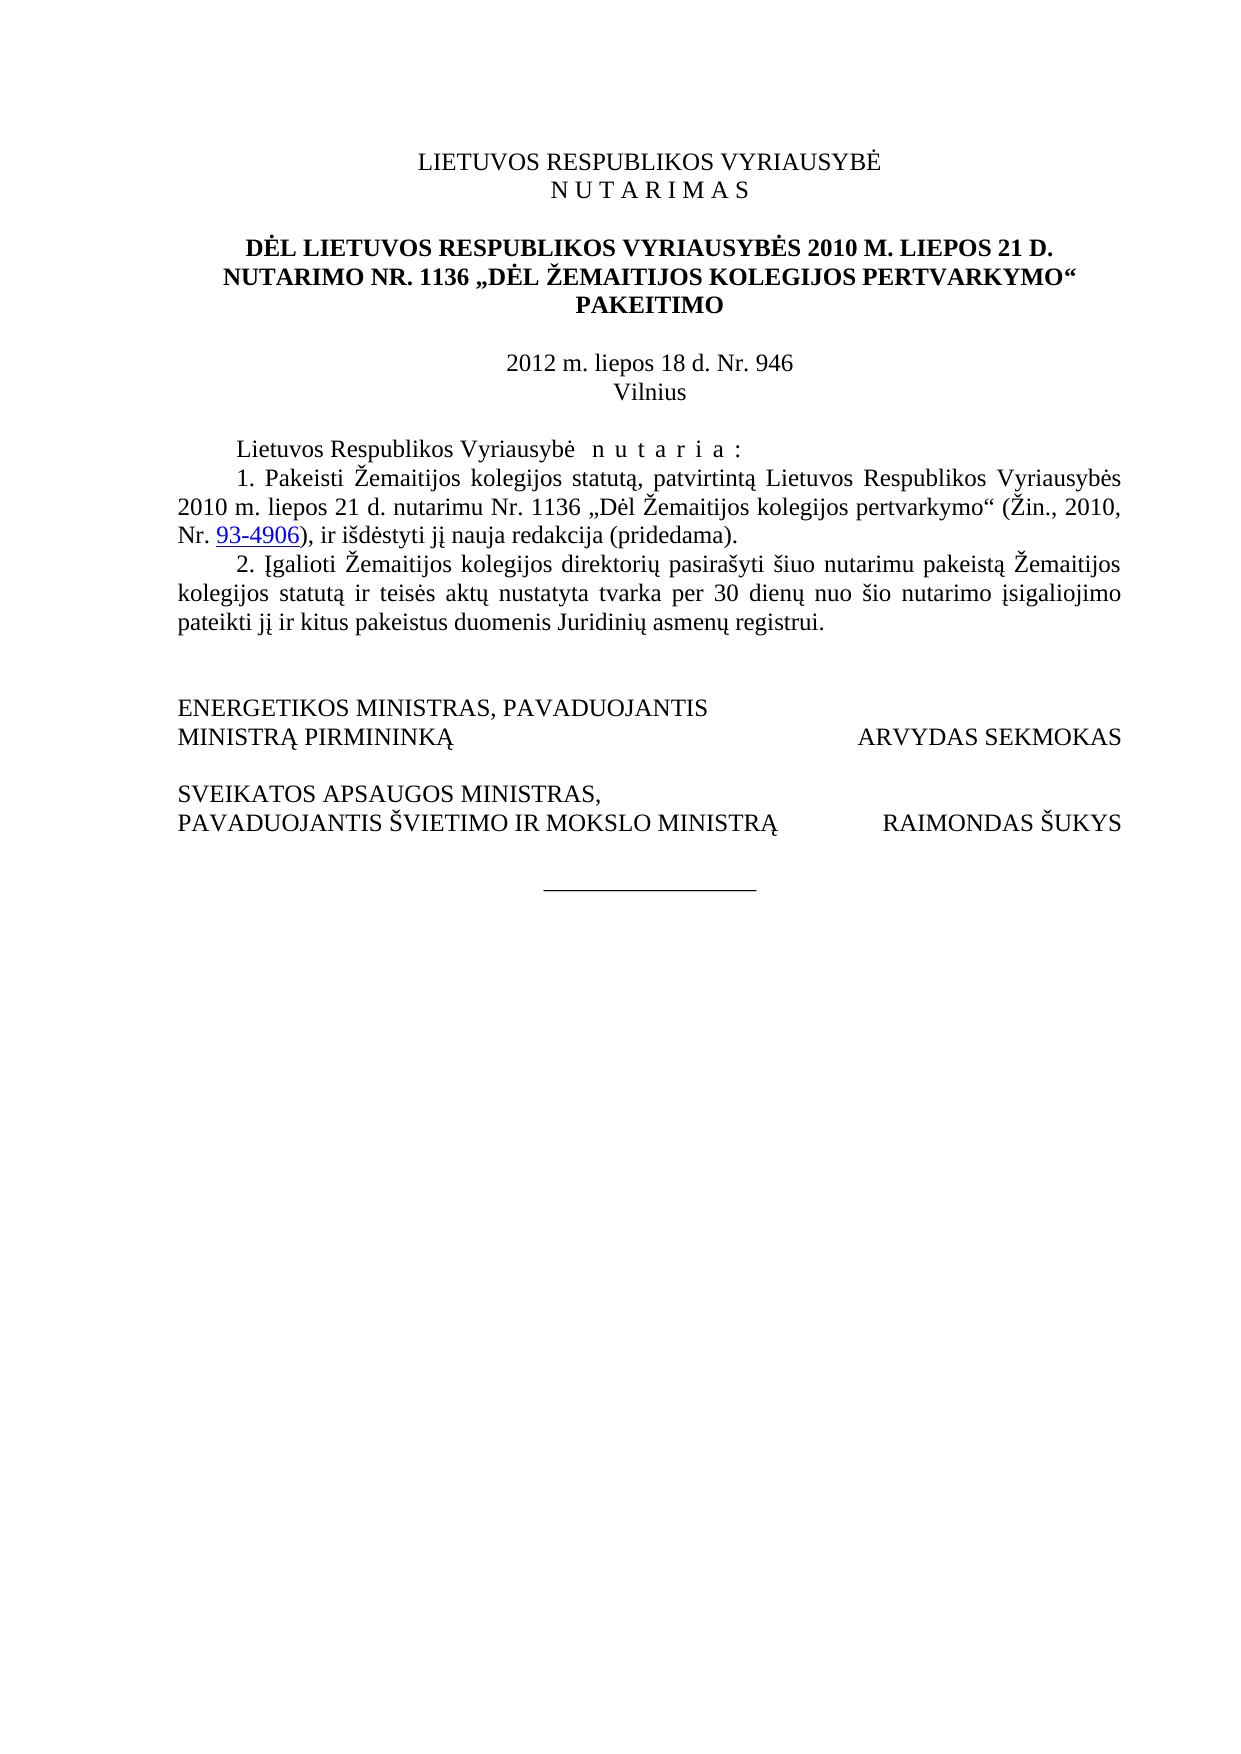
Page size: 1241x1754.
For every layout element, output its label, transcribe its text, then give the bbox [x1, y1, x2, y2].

text ENERGETIKOS MINISTRAS, PAVADUOJANTIS [177, 693, 1122, 722]
text 2012 m. liepos 18 d. Nr. 946 [177, 348, 1122, 377]
text PAVADUOJANTIS ŠVIETIMO IR MOKSLO MINISTRĄ RAIMONDAS ŠUKYS [177, 808, 1122, 837]
text SVEIKATOS APSAUGOS MINISTRAS, [177, 779, 1122, 808]
text Lietuvos Respublikos Vyriausybė [177, 147, 1122, 176]
text NUTARIMAS [177, 176, 1122, 204]
text Vilnius [177, 377, 1122, 406]
text MINISTRĄ PIRMININKĄ ARVYDAS SEKMOKAS [177, 722, 1122, 751]
text Dėl Lietuvos Respublikos Vyriausybės 2010 m. liepos 21 d. nutarimo Nr. 1136 „Dėl ŽEMAITIJOS KOLEGIJOS PERTVARKYMO“ pakeitimo [177, 233, 1122, 319]
text 2. Įgalioti Žemaitijos kolegijos direktorių pasirašyti šiuo nutarimu pakeistą Žemaitijos kolegijos statutą ir teisės aktų nustatyta tvarka per 30 dienų nuo šio nutarimo įsigaliojimo pateikti jį ir kitus pakeistus duomenis Juridinių asmenų registrui. [177, 549, 1122, 636]
text _________________ [177, 866, 1122, 894]
text 1. Pakeisti Žemaitijos kolegijos statutą, patvirtintą Lietuvos Respublikos Vyriausybės 2010 m. liepos 21 d. nutarimu Nr. 1136 „Dėl Žemaitijos kolegijos pertvarkymo“ (Žin., 2010, Nr. 93-4906), ir išdėstyti jį nauja redakcija (pridedama). [177, 463, 1122, 549]
text Lietuvos Respublikos Vyriausybė nutaria: [177, 434, 1122, 463]
